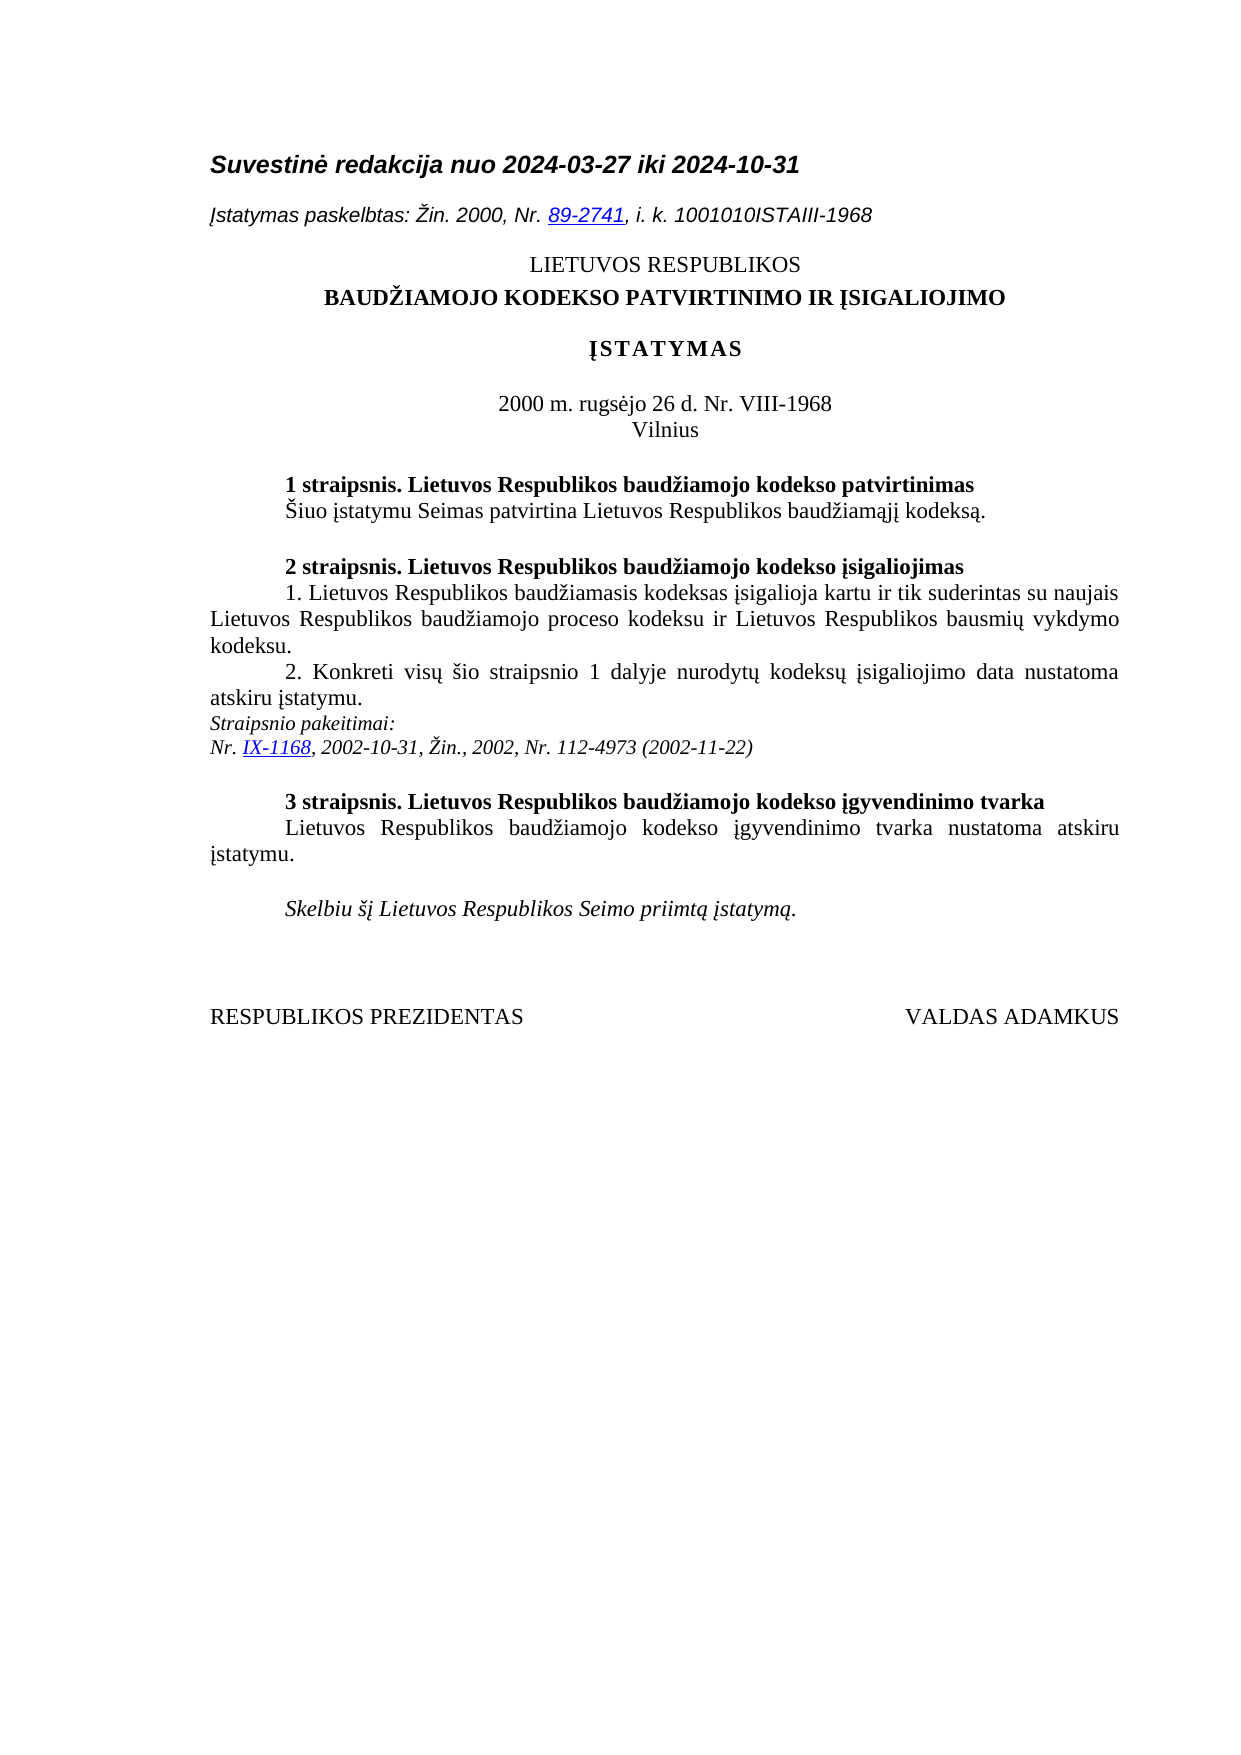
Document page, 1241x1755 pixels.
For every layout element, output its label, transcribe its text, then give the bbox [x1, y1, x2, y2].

text 1. Lietuvos Respublikos baudžiamasis kodeksas įsigalioja kartu ir tik suderintas su naujais Lietuvos Respublikos baudžiamojo proceso kodeksu ir Lietuvos Respublikos bausmių vykdymo kodeksu. [210, 579, 1120, 658]
text Skelbiu šį Lietuvos Respublikos Seimo priimtą įstatymą. [210, 896, 1120, 922]
text Nr. IX-1168, 2002-10-31, Žin., 2002, Nr. 112-4973 (2002-11-22) [210, 735, 1120, 759]
text RESPUBLIKOS PREZIDENTAS VALDAS ADAMKUS [210, 1003, 1120, 1030]
text 2000 m. rugsėjo 26 d. Nr. VIII-1968 Vilnius [210, 390, 1120, 442]
text LIETUVOS RESPUBLIKOS [210, 251, 1120, 277]
text 2 straipsnis. Lietuvos Respublikos baudžiamojo kodekso įsigaliojimas [210, 553, 1120, 579]
text Šiuo įstatymu Seimas patvirtina Lietuvos Respublikos baudžiamąjį kodeksą. [210, 498, 1120, 524]
text BAUDŽIAMOJO KODEKSO PATVIRTINIMO IR ĮSIGALIOJIMO [210, 284, 1120, 311]
text 2. Konkreti visų šio straipsnio 1 dalyje nurodytų kodeksų įsigaliojimo data nustatoma atskiru įstatymu. [210, 658, 1120, 711]
text 1 straipsnis. Lietuvos Respublikos baudžiamojo kodekso patvirtinimas [210, 471, 1120, 498]
text ĮSTATYMAS [210, 335, 1120, 361]
text Suvestinė redakcija nuo 2024-03-27 iki 2024-10-31 [210, 150, 1120, 179]
text Straipsnio pakeitimai: [210, 711, 1120, 735]
text Lietuvos Respublikos baudžiamojo kodekso įgyvendinimo tvarka nustatoma atskiru įstatymu. [210, 814, 1120, 867]
text Įstatymas paskelbtas: Žin. 2000, Nr. 89-2741, i. k. 1001010ISTAIII-1968 [210, 203, 1120, 227]
text 3 straipsnis. Lietuvos Respublikos baudžiamojo kodekso įgyvendinimo tvarka [210, 788, 1120, 814]
